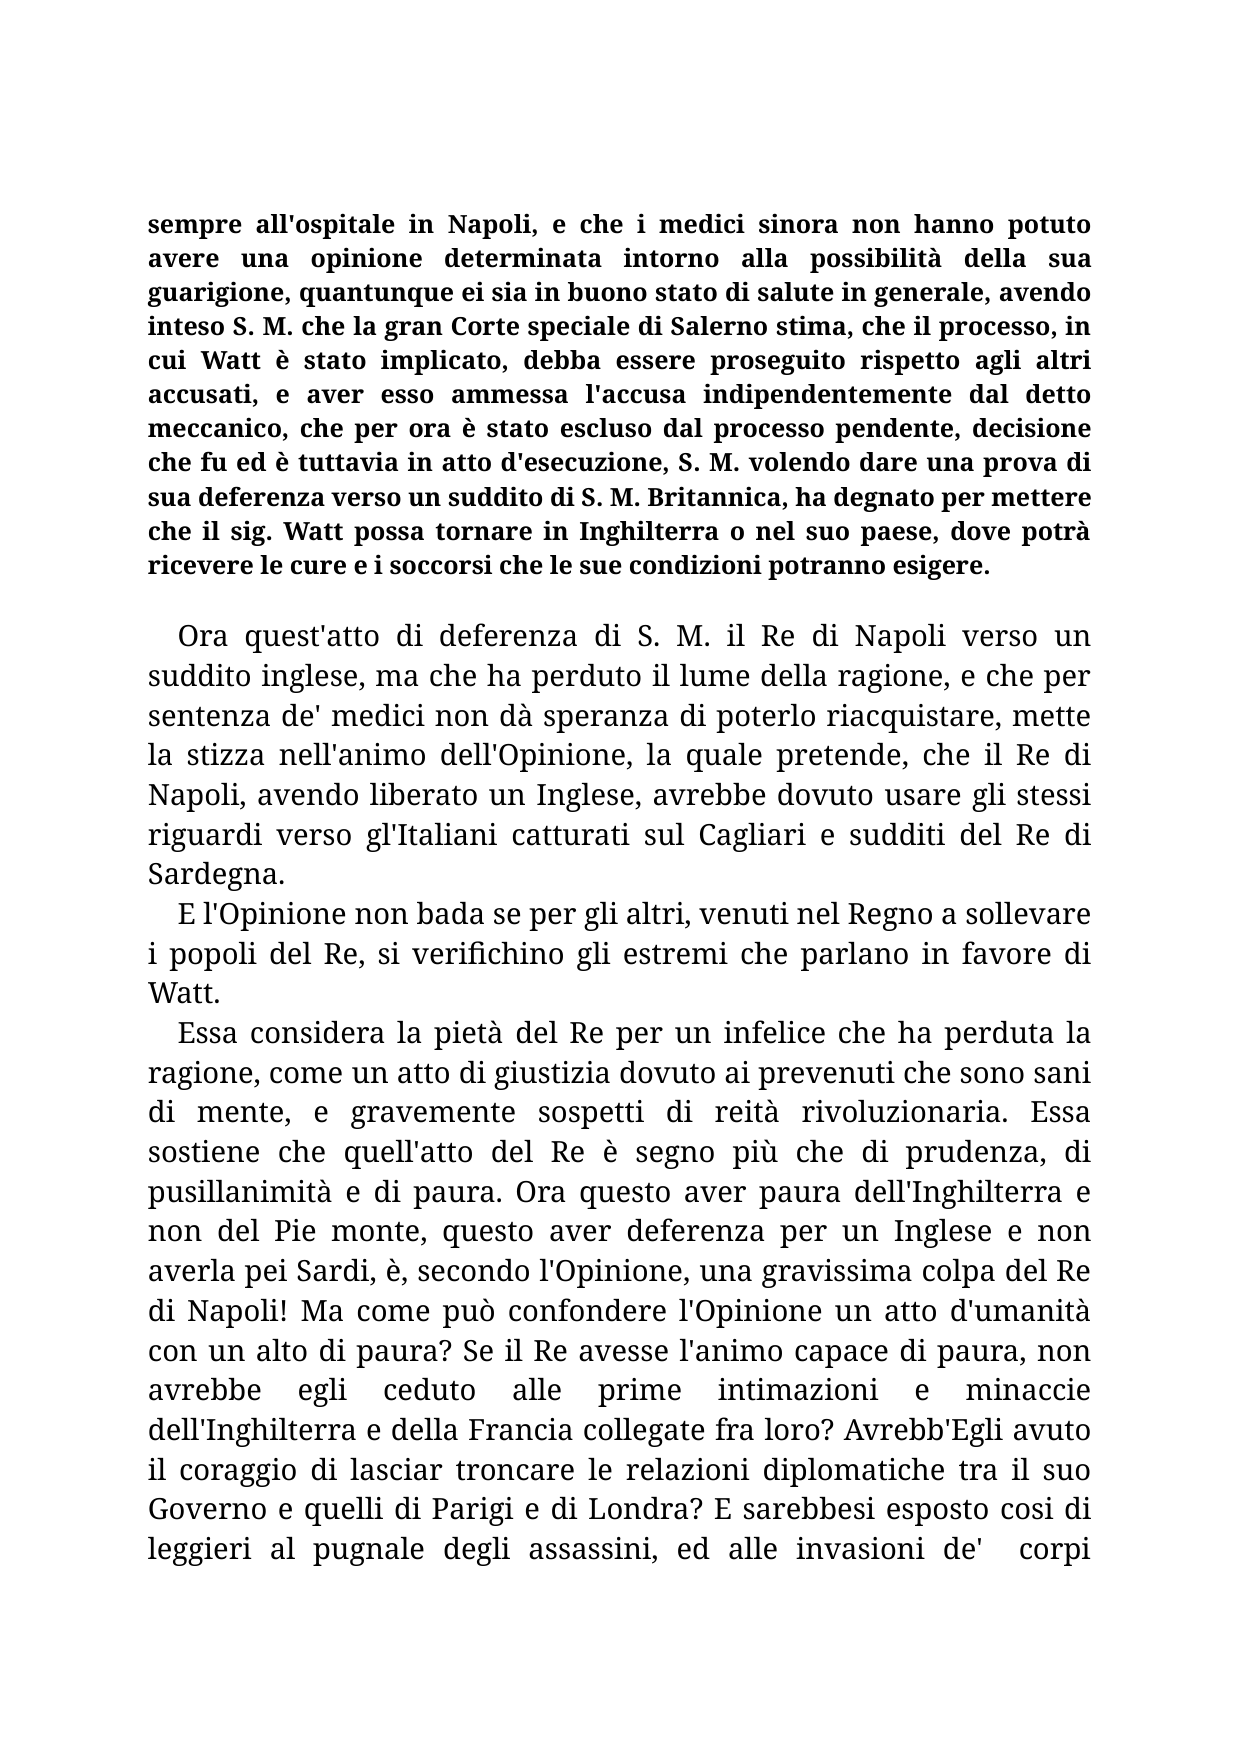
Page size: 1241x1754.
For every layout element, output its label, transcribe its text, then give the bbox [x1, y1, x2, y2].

text Essa considera la pietà del Re per un infelice che ha perduta la ragione, come un atto di giustizia dovuto ai prevenuti che sono sani di mente, e gravemente sospetti di reità rivoluzionaria. Essa sostiene che quell'atto del Re è segno più che di prudenza, di pusillanimità e di paura. Ora questo aver paura dell'Inghilterra e non del Pie monte, questo aver deferenza per un Inglese e non averla pei Sardi, è, secondo l'Opinione, una gravissima colpa del Re di Napoli! Ma come può confondere l'Opinione un atto d'umanità con un alto di paura? Se il Re avesse l'animo capace di paura, non avrebbe egli ceduto alle prime intimazioni e minaccie dell'Inghilterra e della Francia collegate fra loro? Avrebb'Egli avuto il coraggio di lasciar troncare le relazioni diplomatiche tra il suo Governo e quelli di Parigi e di Londra? E sarebbesi esposto cosi di leggieri al pugnale degli assassini, ed alle invasioni de' corpi [148, 1012, 1093, 1568]
text Ora quest'atto di deferenza di S. M. il Re di Napoli verso un suddito inglese, ma che ha perduto il lume della ragione, e che per sentenza de' medici non dà speranza di poterlo riacquistare, mette la stizza nell'animo dell'Opinione, la quale pretende, che il Re di Napoli, avendo liberato un Inglese, avrebbe dovuto usare gli stessi riguardi verso gl'Italiani catturati sul Cagliari e sudditi del Re di Sardegna. [148, 615, 1093, 893]
text sempre all'ospitale in Napoli, e che i medici sinora non hanno potuto avere una opinione determinata intorno alla possibilità della sua guarigione, quantunque ei sia in buono stato di salute in generale, avendo inteso S. M. che la gran Corte speciale di Salerno stima, che il processo, in cui Watt è stato implicato, debba essere proseguito rispetto agli altri accusati, e aver esso ammessa l'accusa indipendentemente dal detto meccanico, che per ora è stato escluso dal processo pendente, decisione che fu ed è tuttavia in atto d'esecuzione, S. M. volendo dare una prova di sua deferenza verso un suddito di S. M. Britannica, ha degnato per mettere che il sig. Watt possa tornare in Inghilterra o nel suo paese, dove potrà ricevere le cure e i soccorsi che le sue condizioni potranno esigere. [148, 207, 1093, 581]
text E l'Opinione non bada se per gli altri, venuti nel Regno a sollevare i popoli del Re, si verifichino gli estremi che parlano in favore di Watt. [148, 893, 1093, 1012]
